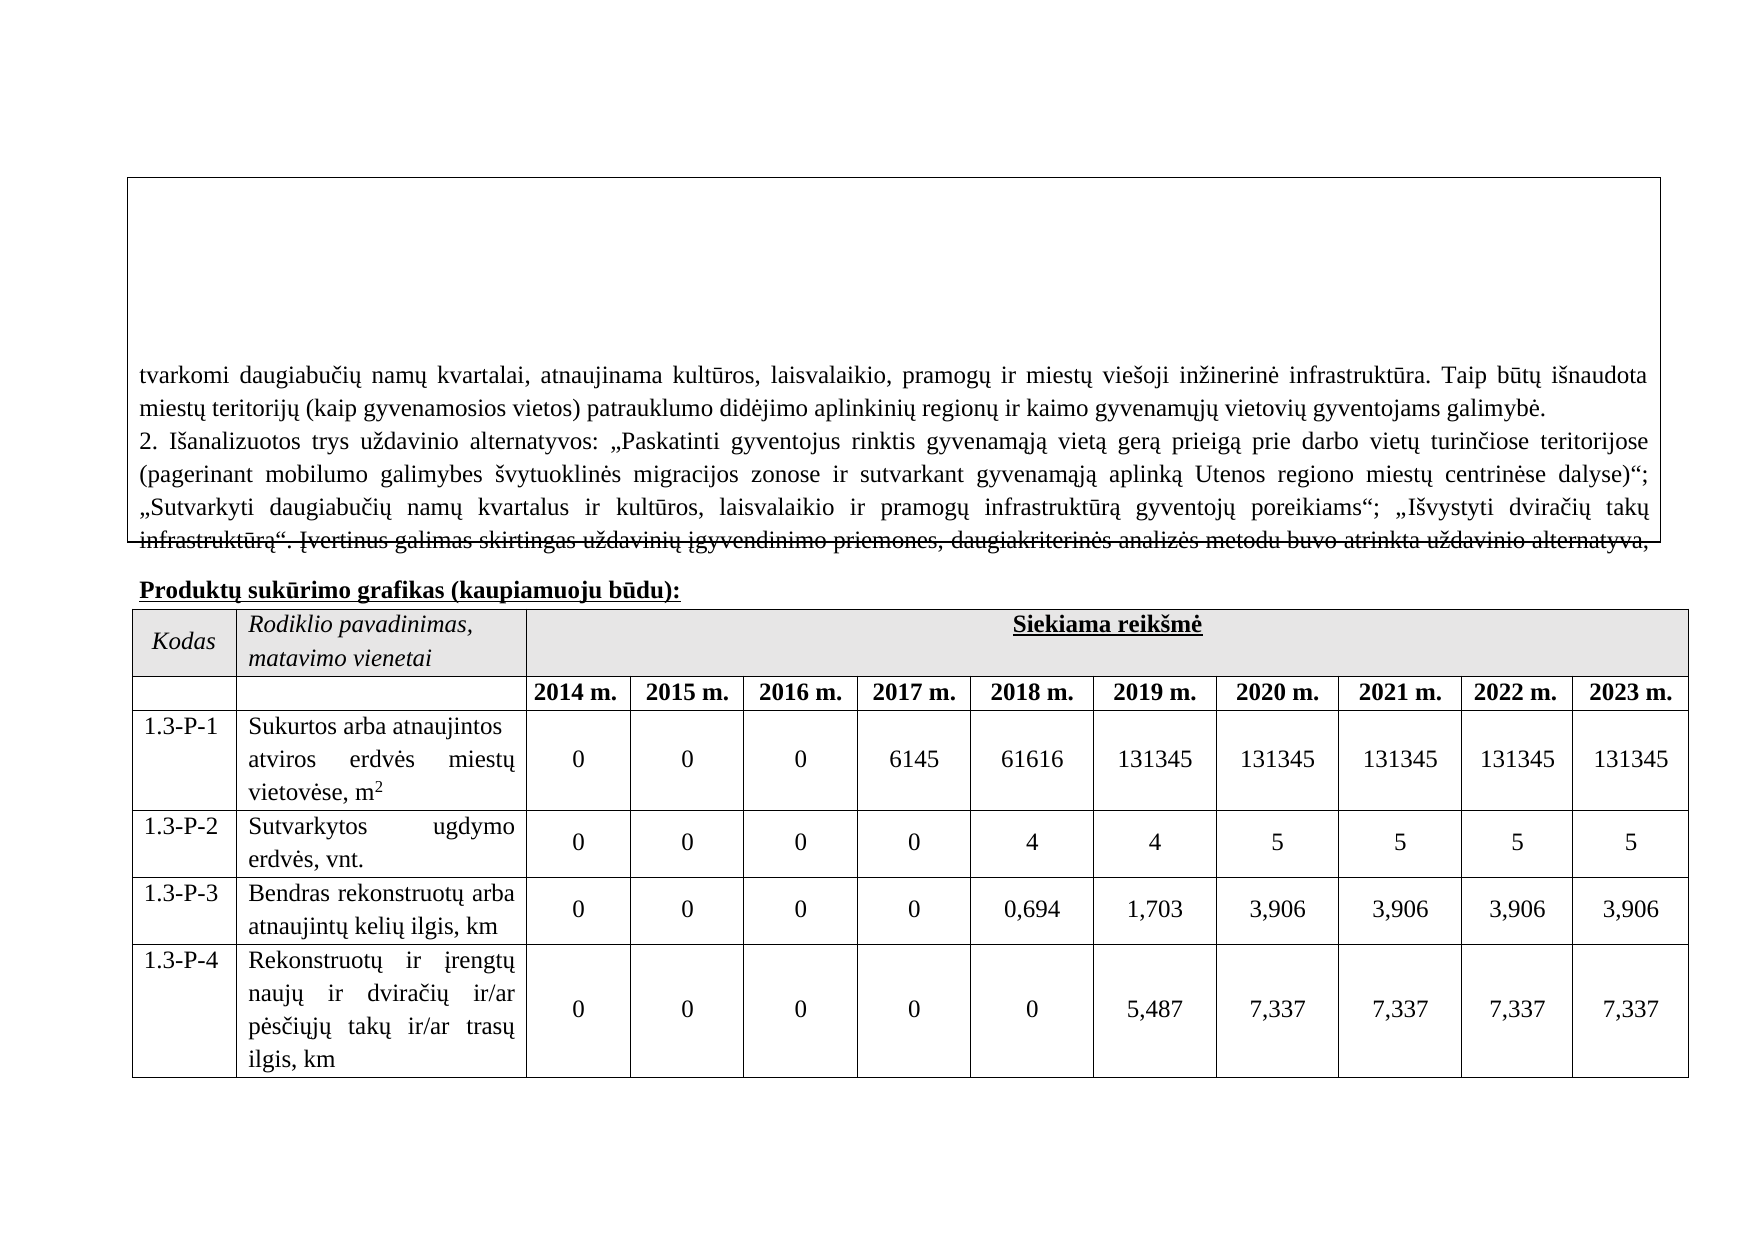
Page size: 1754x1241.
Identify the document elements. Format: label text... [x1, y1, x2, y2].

table_cell 7,337 [1339, 945, 1461, 1077]
table_cell 7,337 [1217, 945, 1338, 1077]
table_cell 2014 m. [527, 677, 630, 710]
table_cell 131345 [1217, 711, 1338, 810]
table_cell 0 [527, 945, 630, 1077]
table_cell Kodas [133, 610, 236, 676]
table_cell 0 [527, 811, 630, 877]
table_cell Siekiama reikšmė [527, 610, 1688, 676]
table_cell 5,487 [1094, 945, 1216, 1077]
table_cell 4 [971, 811, 1093, 877]
table_cell Sukurtos arba atnaujintos atviros erdvės miestų vietovėse, m2 [237, 711, 526, 810]
table_cell 2022 m. [1462, 677, 1572, 710]
table_cell 0 [858, 811, 970, 877]
table_cell [1689, 676, 1754, 710]
table_cell [128, 676, 132, 710]
table_cell 5 [1573, 811, 1688, 877]
table_cell [1689, 609, 1754, 676]
table_cell [1689, 877, 1754, 944]
table_cell [237, 677, 526, 710]
table_cell 1.3-P-3 [133, 878, 236, 944]
table_cell 2015 m. [631, 677, 743, 710]
table_cell 0 [631, 711, 743, 810]
table_cell 61616 [971, 711, 1093, 810]
table_cell 2023 m. [1573, 677, 1688, 710]
table_cell 0 [858, 945, 970, 1077]
table_cell Bendras rekonstruotų arba atnaujintų kelių ilgis, km [237, 878, 526, 944]
table_cell 3,906 [1462, 878, 1572, 944]
table_cell 2019 m. [1094, 677, 1216, 710]
table_cell [128, 877, 132, 944]
table_cell 3,906 [1217, 878, 1338, 944]
table_cell 131345 [1094, 711, 1216, 810]
table_cell 2017 m. [858, 677, 970, 710]
table_cell [1689, 810, 1754, 877]
table_cell 4 [1094, 811, 1216, 877]
table_cell 1.3-P-4 [133, 945, 236, 1077]
table_cell 5 [1462, 811, 1572, 877]
table_cell [1689, 944, 1754, 1077]
table_cell 1.3-P-2 [133, 811, 236, 877]
table_cell 131345 [1339, 711, 1461, 810]
table_cell 2021 m. [1339, 677, 1461, 710]
table_cell [128, 710, 132, 810]
table_cell 0 [527, 878, 630, 944]
table_cell Rodiklio pavadinimas, matavimo vienetai [237, 610, 526, 676]
table_cell [128, 944, 132, 1077]
table_cell Sutvarkytos ugdymo erdvės, vnt. [237, 811, 526, 877]
table_cell 0 [631, 811, 743, 877]
table_cell 1.3-P-1 [133, 711, 236, 810]
table_cell 131345 [1462, 711, 1572, 810]
table_cell 3,906 [1339, 878, 1461, 944]
table_cell Rekonstruotų ir įrengtų naujų ir dviračių ir/ar pėsčiųjų takų ir/ar trasų ilgis, km [237, 945, 526, 1077]
table_cell 0,694 [971, 878, 1093, 944]
table_cell 0 [744, 811, 857, 877]
table_cell 5 [1339, 811, 1461, 877]
table_cell 0 [971, 945, 1093, 1077]
table_cell [133, 677, 236, 710]
table_header 1.Uždavinys suformuotas atsižvelgiant į SSGG analizėje nustatytą spartaus gyventojų skaičiaus mažėjimo ir senėjimo problemą. Siekiant paskatinti gyventojus rinktis gyvenamąją vietą Utenos regione, bus diegiamos darnaus judumo susisiekimo priemonės tarp kuriamų miestų traukos centrų ir gyvenamųjų rajonų, gerinamos vaikų ir jaunimo ugdymo sąlygos mokyklose, ikimokyklinėse ir neformalaus ugdymosi įstaigose, kompleksiškai tvarkomi daugiabučių namų kvartalai, atnaujinama kultūros, laisvalaikio, pramogų ir miestų viešoji inžinerinė infrastruktūra. Taip būtų išnaudota miestų teritorijų (kaip gyvenamosios vietos) patrauklumo didėjimo aplinkinių regionų ir kaimo gyvenamųjų vietovių gyventojams galimybė. 2. Išanalizuotos trys uždavinio alternatyvos: „Paskatinti gyventojus rinktis gyvenamąją vietą gerą prieigą prie darbo vietų turinčiose teritorijose (pagerinant mobilumo galimybes švytuoklinės migracijos zonose ir sutvarkant gyvenamąją aplinką Utenos regiono miestų centrinėse dalyse)“; „Sutvarkyti daugiabučių namų kvartalus ir kultūros, laisvalaikio ir pramogų infrastruktūrą gyventojų poreikiams“; „Išvystyti dviračių takų infrastruktūrą“. Įvertinus galimas skirtingas uždavinių įgyvendinimo priemones, daugiakriterinės analizės metodu buvo atrinkta uždavinio alternatyva, turinti mažiausią įgyvendinimo riziką ir didžiausią sąnaudų efektyvumą – „Paskatinti gyventojus rinktis gyvenamąją vietą gerą prieigą prie darbo vietų turinčiose teritorijose (pagerinant mobilumo galimybes švytuoklinės migracijos zonose ir sutvarkant gyvenamąją aplinką Utenos regiono miestų centrinėse dalyse)“. 3. Uždaviniui priskirtas programos rezultatas: Tūkstančiui gyventojų tenkanti vidaus migracija (neto migracija) Utenos regione, palyginant su šalies vidurkiu, proc. Siekiama, kad vidaus migracija (neto migracija) Utenos regione būtų lygi šalies vidurkiui 2023 m. [128, 178, 1660, 541]
table_cell 2020 m. [1217, 677, 1338, 710]
table_cell 0 [527, 711, 630, 810]
table_cell 131345 [1573, 711, 1688, 810]
table_cell 1,703 [1094, 878, 1216, 944]
table_cell 0 [858, 878, 970, 944]
table_cell 0 [744, 711, 857, 810]
table_cell 0 [744, 945, 857, 1077]
table_cell [128, 810, 132, 877]
table_cell 0 [744, 878, 857, 944]
table_cell 0 [631, 945, 743, 1077]
table_cell 2018 m. [971, 677, 1093, 710]
table_cell 0 [631, 878, 743, 944]
table_cell 5 [1217, 811, 1338, 877]
table_cell 7,337 [1462, 945, 1572, 1077]
table_header Produktų sukūrimo grafikas (kaupiamuoju būdu): [128, 576, 1754, 608]
table_cell 2016 m. [744, 677, 857, 710]
table_cell 6145 [858, 711, 970, 810]
table_cell 7,337 [1573, 945, 1688, 1077]
table_cell [1689, 710, 1754, 810]
table_cell [128, 609, 132, 676]
table_cell 3,906 [1573, 878, 1688, 944]
